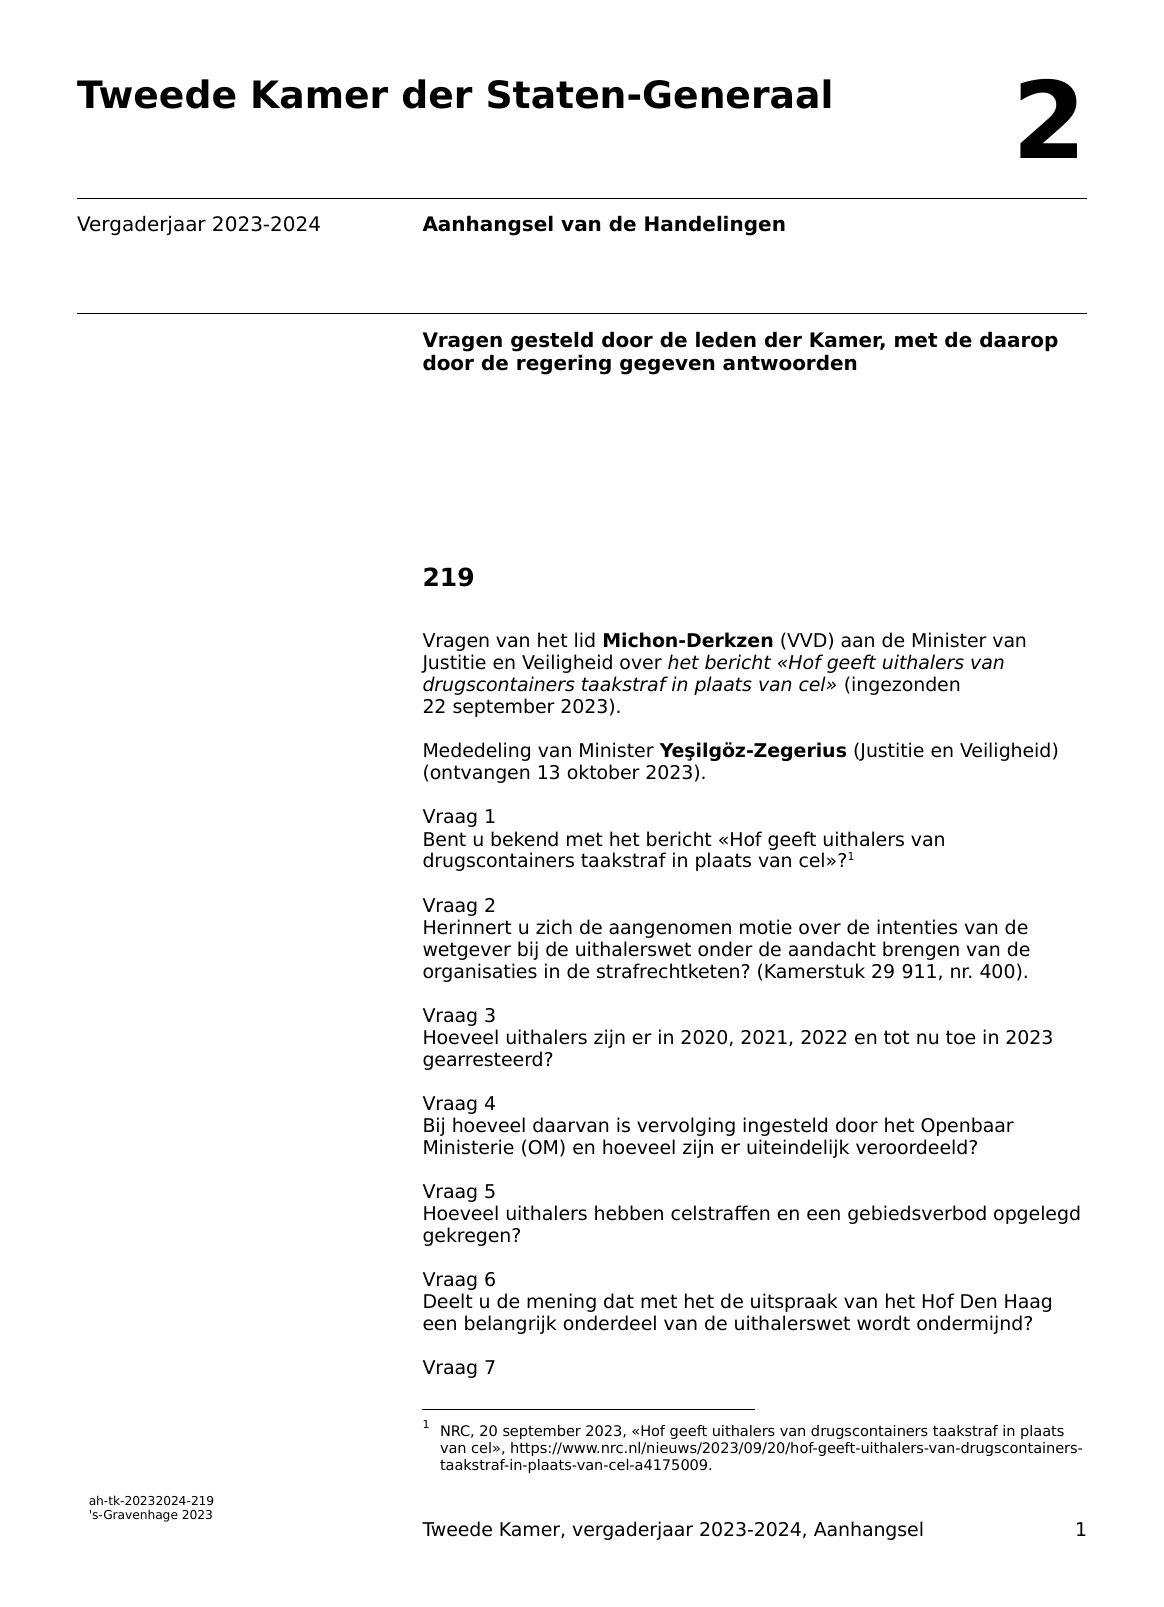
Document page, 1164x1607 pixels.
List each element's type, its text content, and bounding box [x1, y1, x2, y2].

table_cell Vragen gesteld door de leden der Kamer, met de daarop door de regering gegeven antwoorden [422, 314, 1087, 375]
table_cell Aanhangsel van de Handelingen [422, 199, 1087, 313]
table_cell Vergaderjaar 2023-2024 [77, 199, 422, 313]
text Vraag 3 [422, 1005, 1087, 1027]
table_header Tweede Kamer der Staten-Generaal [77, 59, 886, 198]
text Vraag 5 [422, 1181, 1087, 1203]
text Vragen van het lid Michon-Derkzen (VVD) aan de Minister van Justitie en Veiligheid over het bericht «Hof geeft uithalers van drugscontainers taakstraf in plaats van cel» (ingezonden 22 september 2023). [422, 630, 1087, 718]
text Vraag 2 [422, 894, 1087, 917]
text NRC, 20 september 2023, «Hof geeft uithalers van drugscontainers taakstraf in plaats van cel», https://www.nrc.nl/nieuws/2023/09/20/hof-geeft-uithalers-van-drugscontainers-taakstraf-in-plaats-van-cel-a4175009. [422, 1418, 1087, 1474]
text Vraag 6 [422, 1269, 1087, 1291]
text ah-tk-20232024-219 [88, 1494, 323, 1508]
table_header 2 [886, 59, 1087, 198]
text 219 [422, 563, 1087, 592]
text Herinnert u zich de aangenomen motie over de intenties van de wetgever bij de uithalerswet onder de aandacht brengen van de organisaties in de strafrechtketen? (Kamerstuk 29 911, nr. 400). [422, 917, 1087, 982]
text Hoeveel uithalers hebben celstraffen en een gebiedsverbod opgelegd gekregen? [422, 1203, 1087, 1247]
text Vraag 1 [422, 806, 1087, 828]
text Deelt u de mening dat met het de uitspraak van het Hof Den Haag een belangrijk onderdeel van de uithalerswet wordt ondermijnd? [422, 1291, 1087, 1335]
text 's-Gravenhage 2023 [88, 1508, 323, 1522]
text Mededeling van Minister Yeşilgöz-Zegerius (Justitie en Veiligheid) (ontvangen 13 oktober 2023). [422, 740, 1087, 784]
text Vraag 4 [422, 1093, 1087, 1115]
text Bent u bekend met het bericht «Hof geeft uithalers van drugscontainers taakstraf in plaats van cel»? [422, 828, 1087, 872]
text Bij hoeveel daarvan is vervolging ingesteld door het Openbaar Ministerie (OM) en hoeveel zijn er uiteindelijk veroordeeld? [422, 1115, 1087, 1159]
table_cell [77, 314, 422, 375]
text Vraag 7 [422, 1357, 1087, 1379]
text Hoeveel uithalers zijn er in 2020, 2021, 2022 en tot nu toe in 2023 gearresteerd? [422, 1027, 1087, 1071]
